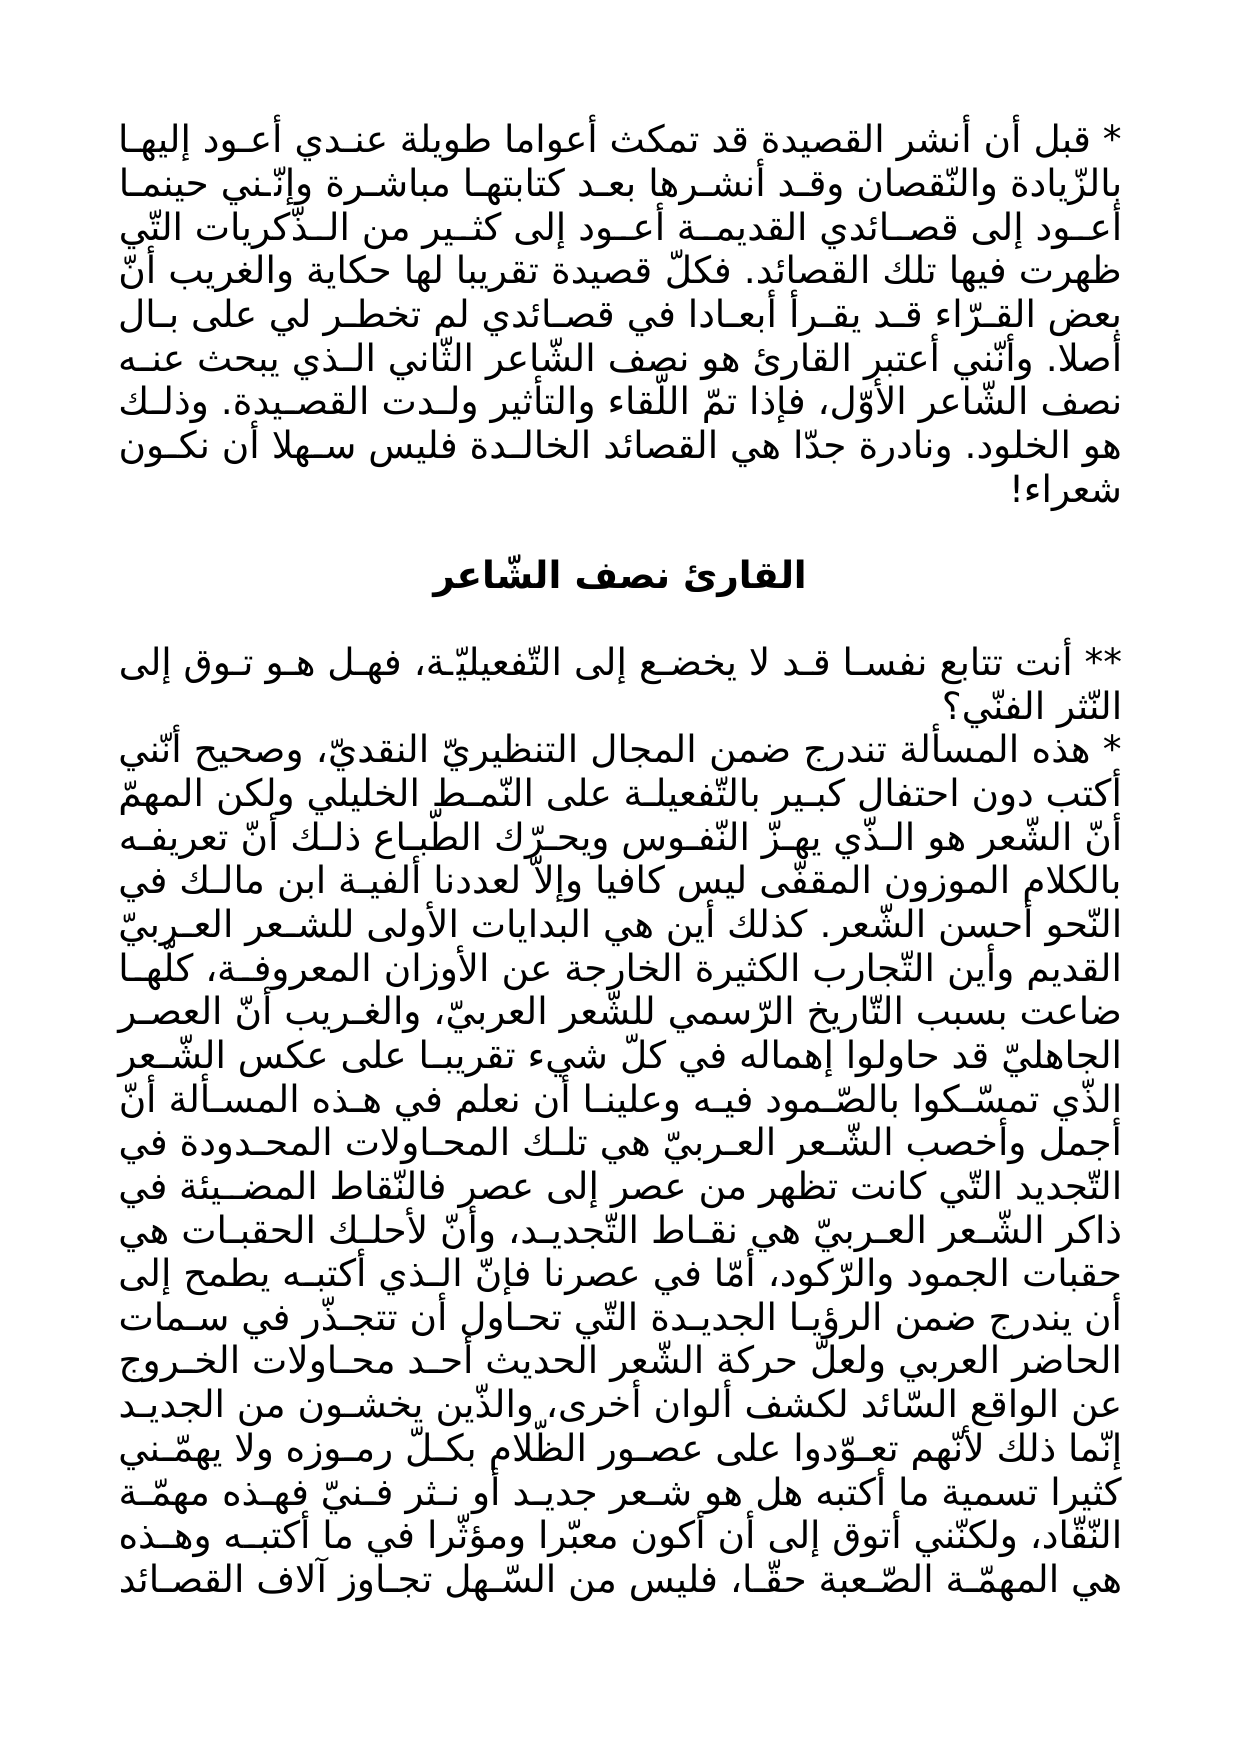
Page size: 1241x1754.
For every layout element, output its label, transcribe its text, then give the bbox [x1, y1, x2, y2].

text القارئ نصف الشّاعر [118, 554, 1122, 598]
text * هذه المسألة تندرج ضمن المجال التنظيريّ النقديّ، وصحيح أنّني أكتب دون احتفال كبير بالتّفعيلة على النّمط الخليلي ولكن المهمّ أنّ الشّعر هو الذّي يهزّ النّفوس ويحرّك الطّباع ذلك أنّ تعريفه بالكلام الموزون المقفّى ليس كافيا وإلاّ لعددنا ألفية ابن مالك في النّحو أحسن الشّعر. كذلك أين هي البدايات الأولى للشعر العربيّ القديم وأين التّجارب الكثيرة الخارجة عن الأوزان المعروفة، كلّها ضاعت بسبب التّاريخ الرّسمي للشّعر العربيّ، والغريب أنّ العصر الجاهليّ قد حاولوا إهماله في كلّ شيء تقريبا على عكس الشّعر الذّي تمسّكوا بالصّمود فيه وعلينا أن نعلم في هذه المسألة أنّ أجمل وأخصب الشّعر العربيّ هي تلك المحاولات المحدودة في التّجديد التّي كانت تظهر من عصر إلى عصر فالنّقاط المضيئة في ذاكر الشّعر العربيّ هي نقاط التّجديد، وأنّ لأحلك الحقبات هي حقبات الجمود والرّكود، أمّا في عصرنا فإنّ الذي أكتبه يطمح إلى أن يندرج ضمن الرؤيا الجديدة التّي تحاول أن تتجذّر في سمات الحاضر العربي ولعلّ حركة الشّعر الحديث أحد محاولات الخروج عن الواقع السّائد لكشف ألوان أخرى، والذّين يخشون من الجديد إنّما ذلك لأنّهم تعوّدوا على عصور الظّلام بكلّ رموزه ولا يهمّني كثيرا تسمية ما أكتبه هل هو شعر جديد أو نثر فنيّ فهذه مهمّة النّقّاد، ولكنّني أتوق إلى أن أكون معبّرا ومؤثّرا في ما أكتبه وهذه هي المهمّة الصّعبة حقّا، فليس من السّهل تجاوز آلاف القصائد على مدى ستة عشر قرنا من الذّاكرة الشّعريّة العربيّة، ولكنّني رغم ذلك سأحاول، فأنا لست وحدي الطامح إلى الّتغيير! ومسافة الألف ميل تبتدئ بالخطوة الأولى هكذا يقول المثل الصّيني ... نعم اطلبوا العلم ولو في الصّين! [118, 728, 1122, 1601]
text ** أنت تتابع نفسا قد لا يخضع إلى التّفعيليّة، فهل هو توق إلى النّثر الفنّي؟ [118, 641, 1122, 728]
text * قبل أن أنشر القصيدة قد تمكث أعواما طويلة عندي أعود إليها بالزّيادة والنّقصان وقد أنشرها بعد كتابتها مباشرة وإنّني حينما أعود إلى قصائدي القديمة أعود إلى كثير من الذّكريات التّي ظهرت فيها تلك القصائد. فكلّ قصيدة تقريبا لها حكاية والغريب أنّ بعض القرّاء قد يقرأ أبعادا في قصائدي لم تخطر لي على بال أصلا. وأنّني أعتبر القارئ هو نصف الشّاعر الثّاني الذي يبحث عنه نصف الشّاعر الأوّل، فإذا تمّ اللّقاء والتأثير ولدت القصيدة. وذلك هو الخلود. ونادرة جدّا هي القصائد الخالدة فليس سهلا أن نكون شعراء! [118, 118, 1122, 511]
